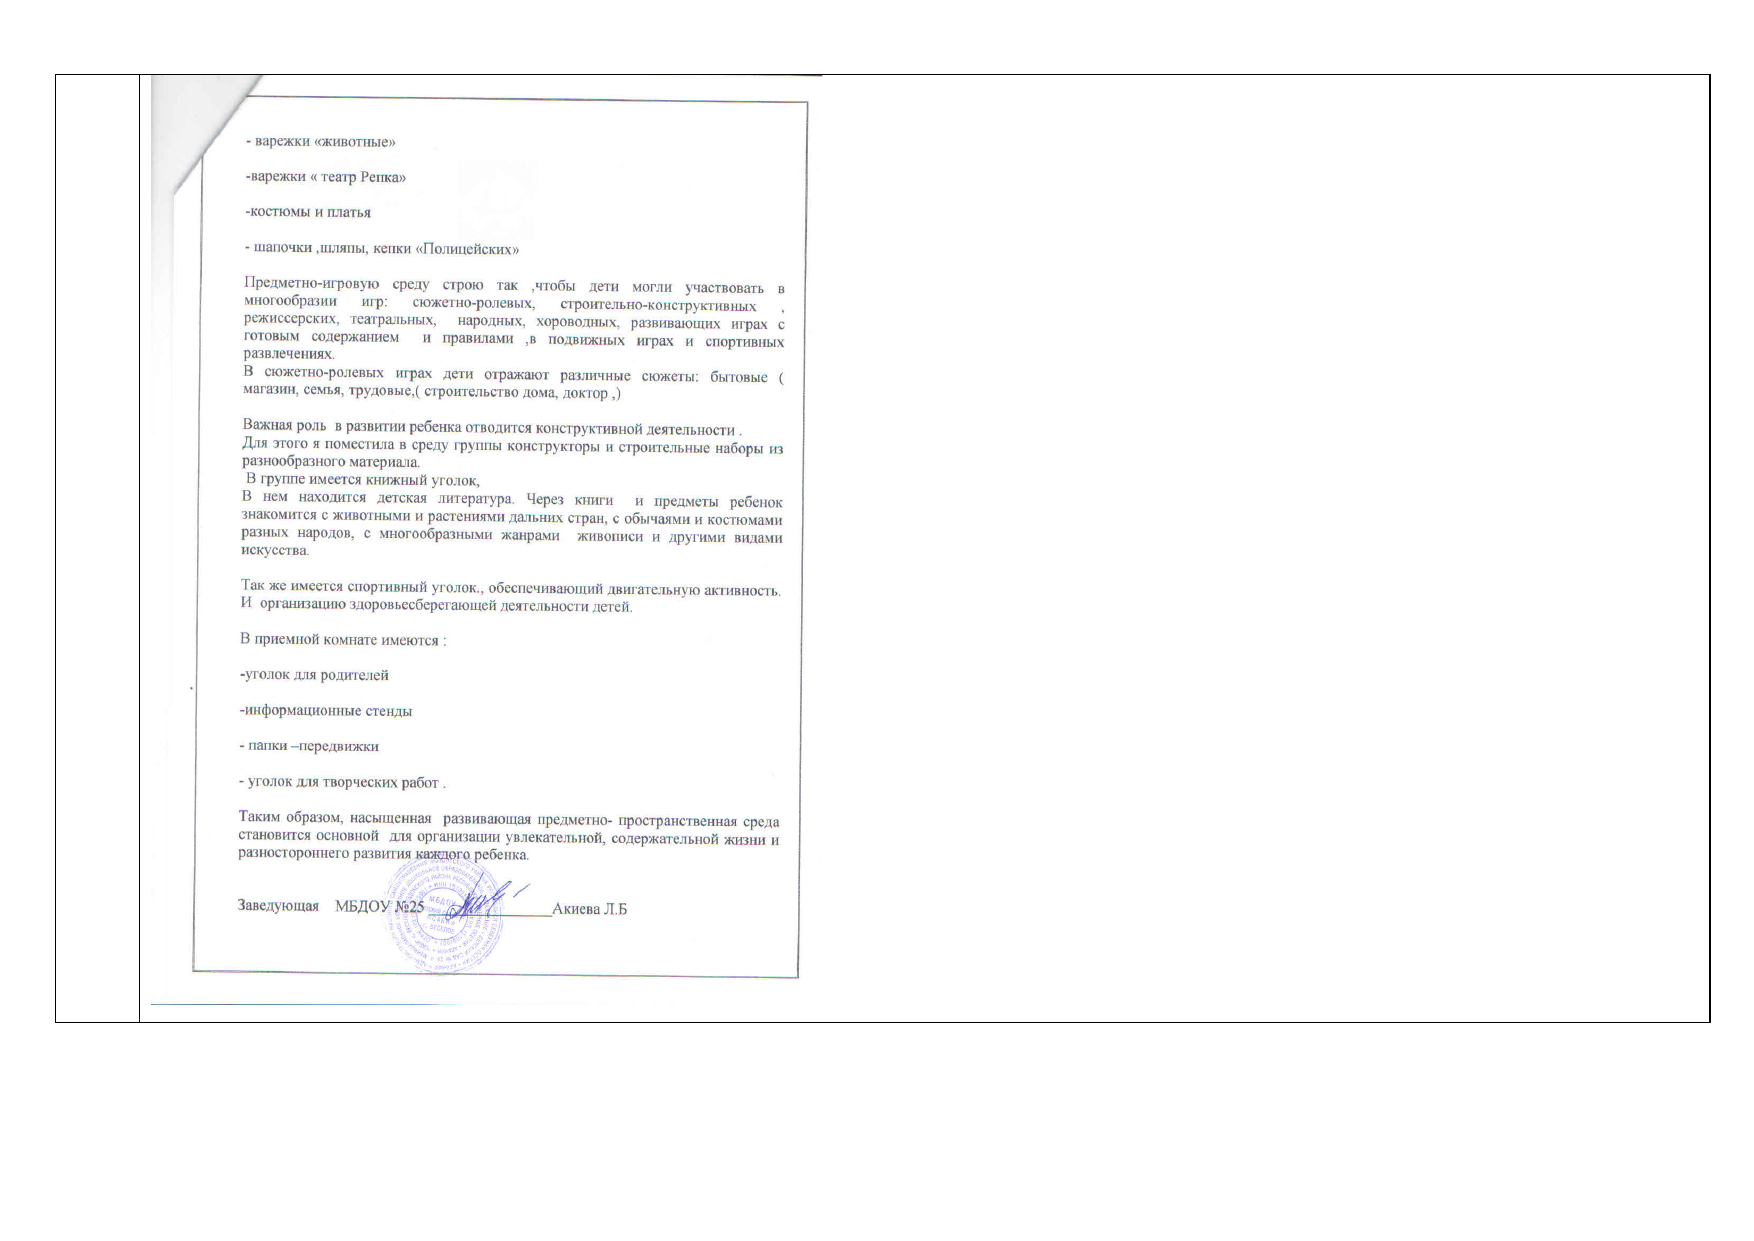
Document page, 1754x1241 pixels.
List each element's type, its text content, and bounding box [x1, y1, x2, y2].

table_cell Информационный отчет 1.1.4. Фотографии [140, 75, 1709, 1022]
table_cell [56, 75, 139, 1022]
